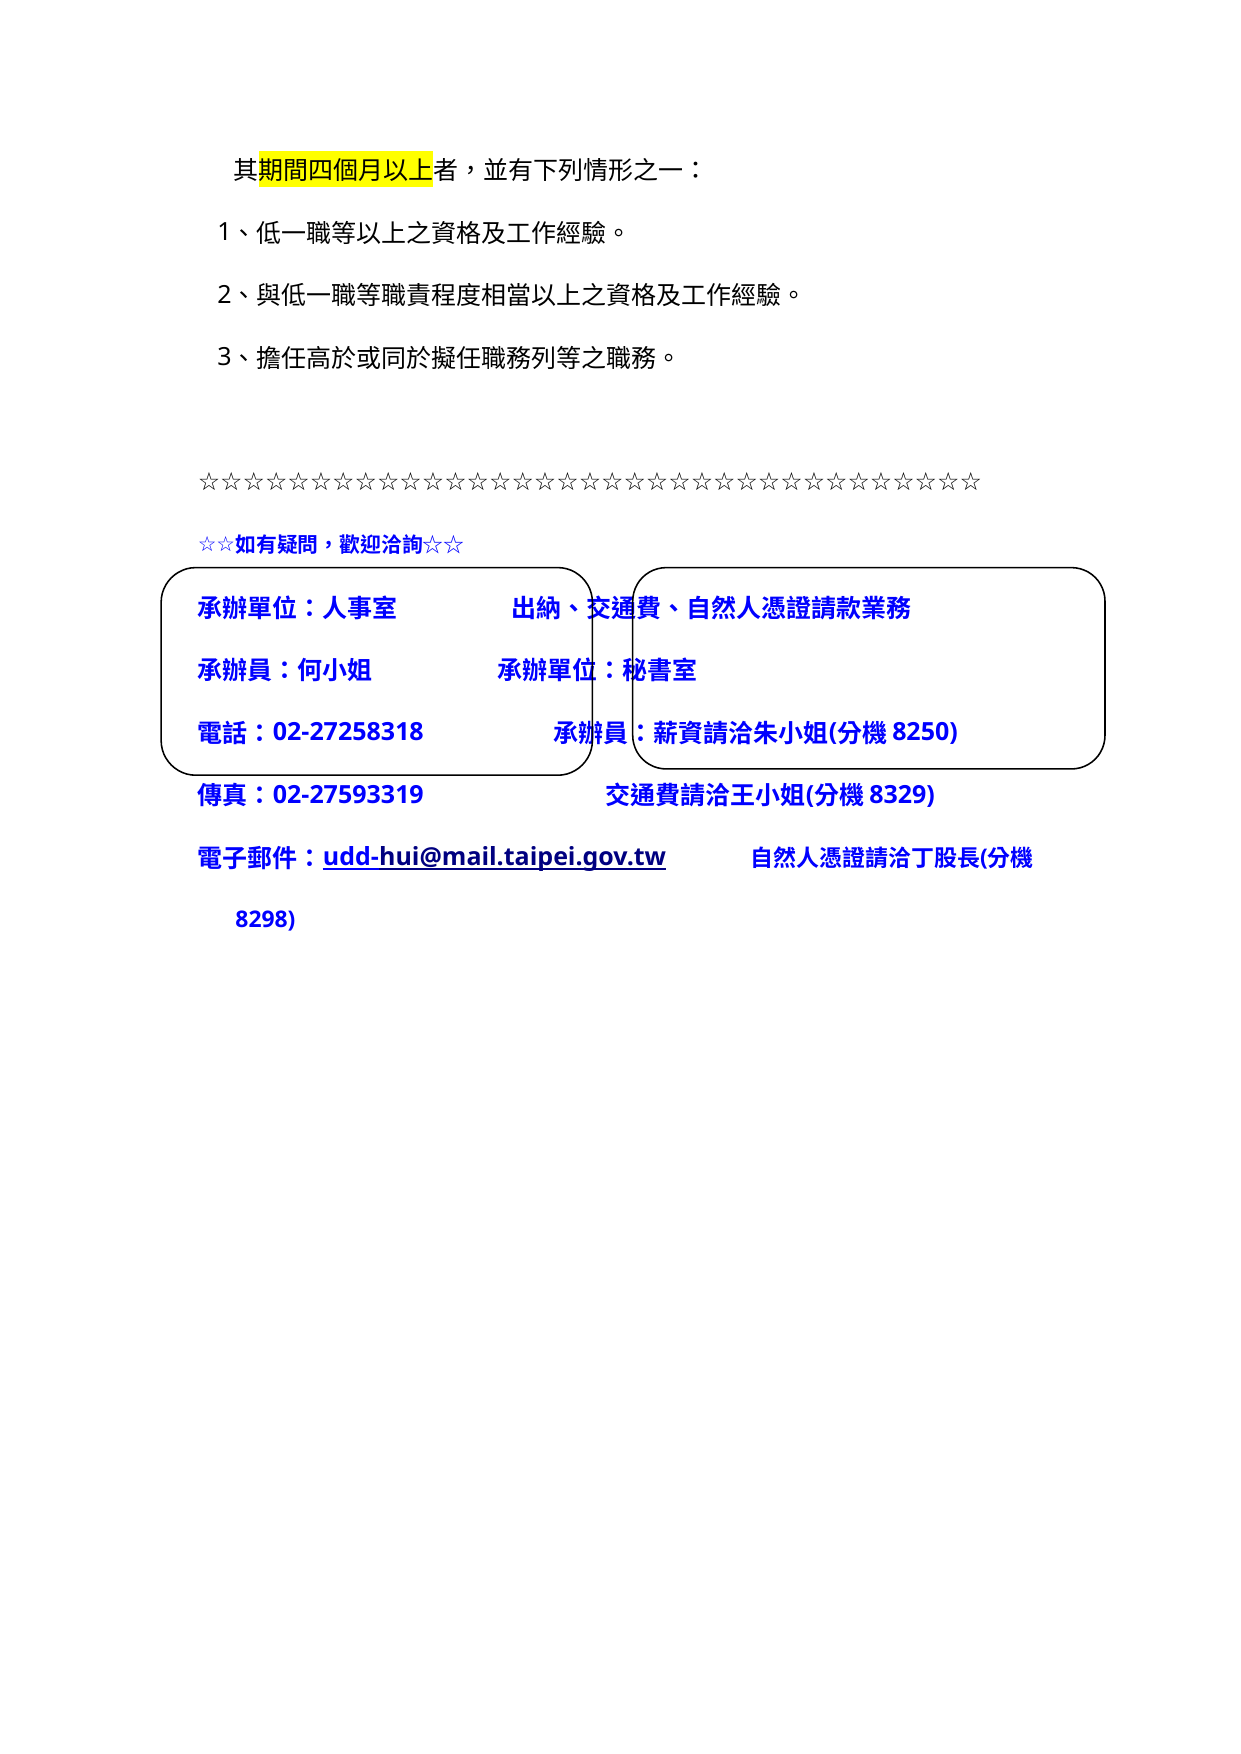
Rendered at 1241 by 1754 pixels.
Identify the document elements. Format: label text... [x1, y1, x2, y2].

text 電子郵件：udd-hui@mail.taipei.gov.tw 自然人憑證請洽丁股長(分機8298) [198, 814, 1092, 939]
text 承辦單位：人事室 出納、交通費、自然人憑證請款業務 [198, 564, 1092, 627]
text 1、低一職等以上之資格及工作經驗。 [198, 189, 1092, 252]
text 電話：02-27258318 承辦員：薪資請洽朱小姐(分機8250) [634, 689, 1092, 752]
text ☆☆☆☆☆☆☆☆☆☆☆☆☆☆☆☆☆☆☆☆☆☆☆☆☆☆☆☆☆☆☆☆☆☆☆ [198, 439, 1092, 502]
text 2、與低一職等職責程度相當以上之資格及工作經驗。 [198, 252, 1092, 314]
text 電話：02-27258318 承辦員：薪資請洽朱小姐(分機8250) [198, 689, 591, 752]
text 承辦員：何小姐 承辦單位：秘書室 [198, 627, 591, 689]
text 承辦員：何小姐 承辦單位：秘書室 [634, 627, 1092, 689]
text 電話：02-27258318 承辦員：薪資請洽朱小姐(分機8250) [592, 689, 635, 752]
text 其期間四個月以上者，並有下列情形之一： [197, 127, 1092, 189]
text 3、擔任高於或同於擬任職務列等之職務。 [198, 314, 1092, 377]
text 傳真：02-27593319 交通費請洽王小姐(分機8329) [198, 752, 1092, 814]
text ☆☆如有疑問，歡迎洽詢☆☆ [198, 502, 1092, 564]
text 承辦員：何小姐 承辦單位：秘書室 [594, 627, 631, 689]
